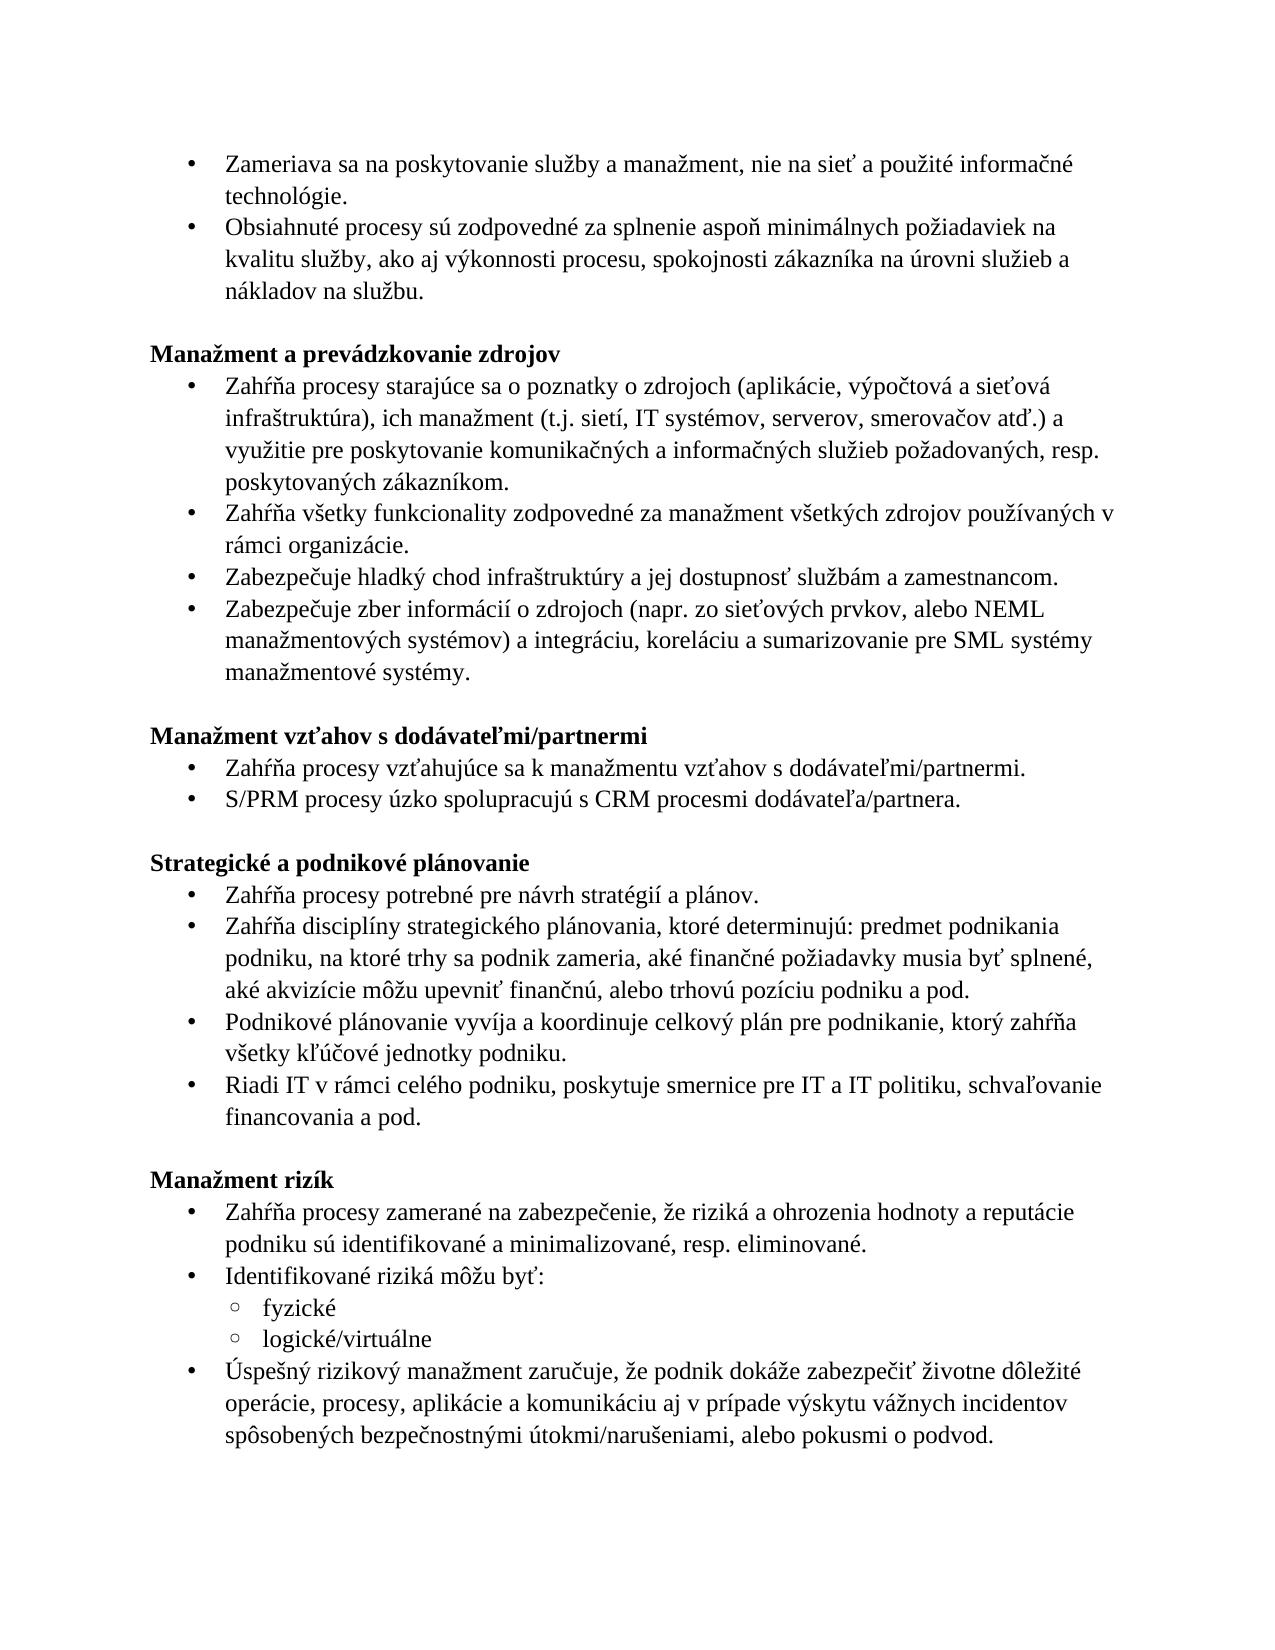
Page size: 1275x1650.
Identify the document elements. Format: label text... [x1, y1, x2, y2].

text Manažment vzťahov s dodávateľmi/partnermi [150, 722, 1125, 749]
text Manažment rizík [150, 1167, 1125, 1194]
list Zahŕňa procesy zamerané na zabezpečenie, že riziká a ohrozenia hodnoty a reputácie podniku sú identifikované a minimalizované, resp. eliminované. [187, 1198, 1125, 1258]
list S/PRM procesy úzko spolupracujú s CRM procesmi dodávateľa/partnera. [187, 785, 1125, 813]
list Obsiahnuté procesy sú zodpovedné za splnenie aspoň minimálnych požiadaviek na kvalitu služby, ako aj výkonnosti procesu, spokojnosti zákazníka na úrovni služieb a nákladov na službu. [187, 213, 1125, 305]
list Zameriava sa na poskytovanie služby a manažment, nie na sieť a použité informačné technológie. [187, 150, 1125, 209]
list Zahŕňa všetky funkcionality zodpovedné za manažment všetkých zdrojov používaných v rámci organizácie. [187, 499, 1125, 559]
list Podnikové plánovanie vyvíja a koordinuje celkový plán pre podnikanie, ktorý zahŕňa všetky kľúčové jednotky podniku. [187, 1008, 1125, 1067]
list Úspešný rizikový manažment zaručuje, že podnik dokáže zabezpečiť životne dôležité operácie, procesy, aplikácie a komunikáciu aj v prípade výskytu vážnych incidentov spôsobených bezpečnostnými útokmi/narušeniami, alebo pokusmi o podvod. [187, 1357, 1125, 1448]
text Manažment a prevádzkovanie zdrojov [150, 341, 1125, 368]
list Zabezpečuje zber informácií o zdrojoch (napr. zo sieťových prvkov, alebo NEML manažmentových systémov) a integráciu, koreláciu a sumarizovanie pre SML systémy manažmentové systémy. [187, 595, 1125, 686]
list Zahŕňa procesy vzťahujúce sa k manažmentu vzťahov s dodávateľmi/partnermi. [187, 754, 1125, 781]
list Identifikované riziká môžu byť: [187, 1262, 1125, 1290]
list Zahŕňa procesy potrebné pre návrh stratégií a plánov. [187, 881, 1125, 908]
list Zabezpečuje hladký chod infraštruktúry a jej dostupnosť službám a zamestnancom. [187, 563, 1125, 591]
list logické/virtuálne [225, 1326, 1125, 1353]
list Zahŕňa disciplíny strategického plánovania, ktoré determinujú: predmet podnikania podniku, na ktoré trhy sa podnik zameria, aké finančné požiadavky musia byť splnené, aké akvizície môžu upevniť finančnú, alebo trhovú pozíciu podniku a pod. [187, 912, 1125, 1004]
text Strategické a podnikové plánovanie [150, 849, 1125, 877]
list fyzické [225, 1294, 1125, 1321]
list Riadi IT v rámci celého podniku, poskytuje smernice pre IT a IT politiku, schvaľovanie financovania a pod. [187, 1071, 1125, 1131]
list Zahŕňa procesy starajúce sa o poznatky o zdrojoch (aplikácie, výpočtová a sieťová infraštruktúra), ich manažment (t.j. sietí, IT systémov, serverov, smerovačov atď.) a využitie pre poskytovanie komunikačných a informačných služieb požadovaných, resp. poskytovaných zákazníkom. [187, 372, 1125, 495]
